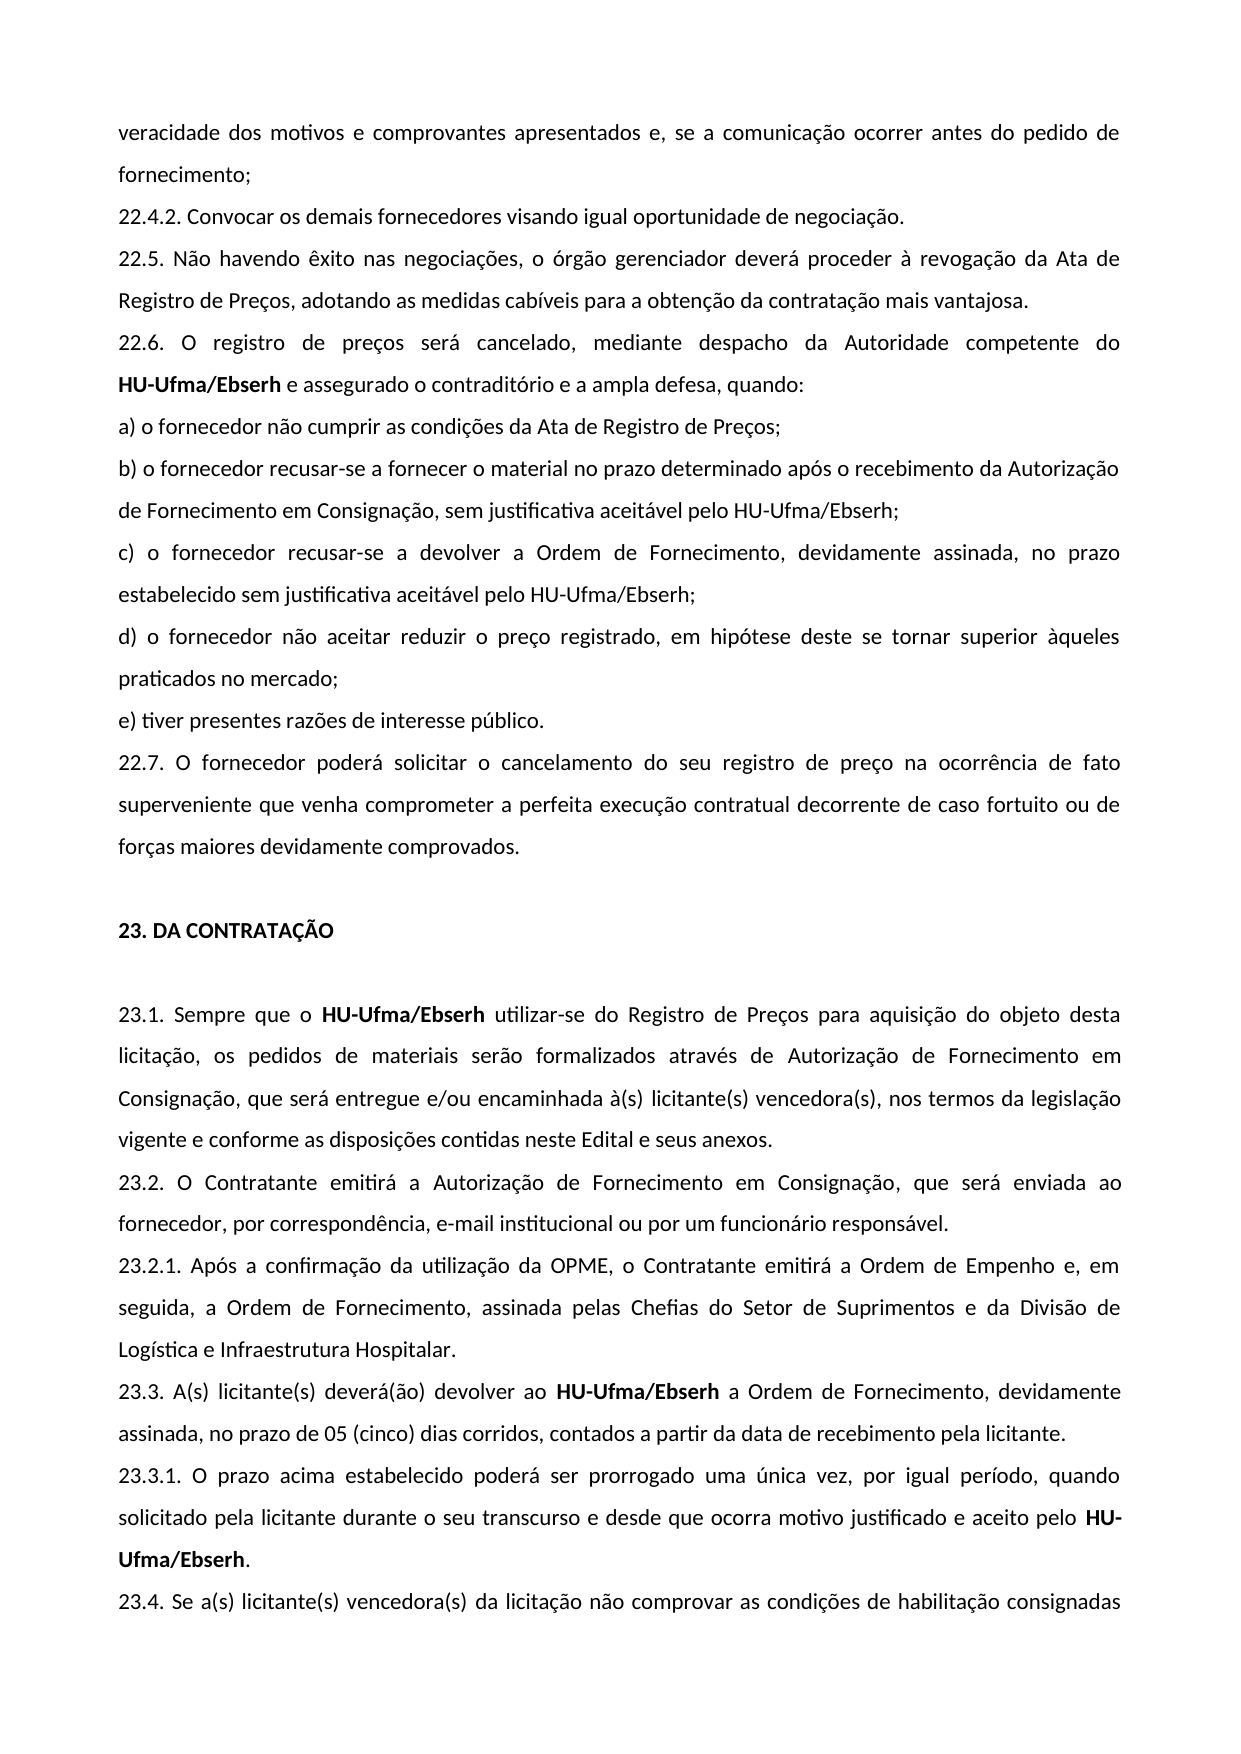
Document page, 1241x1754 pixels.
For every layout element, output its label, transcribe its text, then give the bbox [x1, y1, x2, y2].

text a) o fornecedor não cumprir as condições da Ata de Registro de Preços; [118, 412, 1122, 440]
text 22.4.2. Convocar os demais fornecedores visando igual oportunidade de negociação. [118, 202, 1122, 230]
text 23.4. Se a(s) licitante(s) vencedora(s) da licitação não comprovar as condições de habilitação consignadas [118, 1587, 1122, 1615]
text 23.1. Sempre que o HU-Ufma/Ebserh utilizar-se do Registro de Preços para aquisição do objeto desta licitação, os pedidos de materiais serão formalizados através de Autorização de Fornecimento em Consignação, que será entregue e/ou encaminhada à(s) licitante(s) vencedora(s), nos termos da legislação vigente e conforme as disposições contidas neste Edital e seus anexos. [118, 1000, 1122, 1154]
text 23.2.1. Após a confirmação da utilização da OPME, o Contratante emitirá a Ordem de Empenho e, em seguida, a Ordem de Fornecimento, assinada pelas Chefias do Setor de Suprimentos e da Divisão de Logística e Infraestrutura Hospitalar. [118, 1252, 1122, 1363]
text 23.2. O Contratante emitirá a Autorização de Fornecimento em Consignação, que será enviada ao fornecedor, por correspondência, e-mail institucional ou por um funcionário responsável. [118, 1168, 1122, 1238]
text veracidade dos motivos e comprovantes apresentados e, se a comunicação ocorrer antes do pedido de fornecimento; [118, 118, 1122, 188]
text 22.6. O registro de preços será cancelado, mediante despacho da Autoridade competente do HU-Ufma/Ebserh e assegurado o contraditório e a ampla defesa, quando: [118, 328, 1122, 398]
text 23.3. A(s) licitante(s) deverá(ão) devolver ao HU-Ufma/Ebserh a Ordem de Fornecimento, devidamente assinada, no prazo de 05 (cinco) dias corridos, contados a partir da data de recebimento pela licitante. [118, 1377, 1122, 1447]
text 22.5. Não havendo êxito nas negociações, o órgão gerenciador deverá proceder à revogação da Ata de Registro de Preços, adotando as medidas cabíveis para a obtenção da contratação mais vantajosa. [118, 244, 1122, 314]
text 23. DA CONTRATAÇÃO [118, 916, 1122, 944]
text d) o fornecedor não aceitar reduzir o preço registrado, em hipótese deste se tornar superior àqueles praticados no mercado; [118, 622, 1122, 692]
text e) tiver presentes razões de interesse público. [118, 706, 1122, 734]
text 22.7. O fornecedor poderá solicitar o cancelamento do seu registro de preço na ocorrência de fato superveniente que venha comprometer a perfeita execução contratual decorrente de caso fortuito ou de forças maiores devidamente comprovados. [118, 748, 1122, 860]
text 23.3.1. O prazo acima estabelecido poderá ser prorrogado uma única vez, por igual período, quando solicitado pela licitante durante o seu transcurso e desde que ocorra motivo justificado e aceito pelo HU-Ufma/Ebserh. [118, 1461, 1122, 1573]
text b) o fornecedor recusar-se a fornecer o material no prazo determinado após o recebimento da Autorização de Fornecimento em Consignação, sem justificativa aceitável pelo HU-Ufma/Ebserh; [118, 454, 1122, 524]
text c) o fornecedor recusar-se a devolver a Ordem de Fornecimento, devidamente assinada, no prazo estabelecido sem justificativa aceitável pelo HU-Ufma/Ebserh; [118, 538, 1122, 608]
